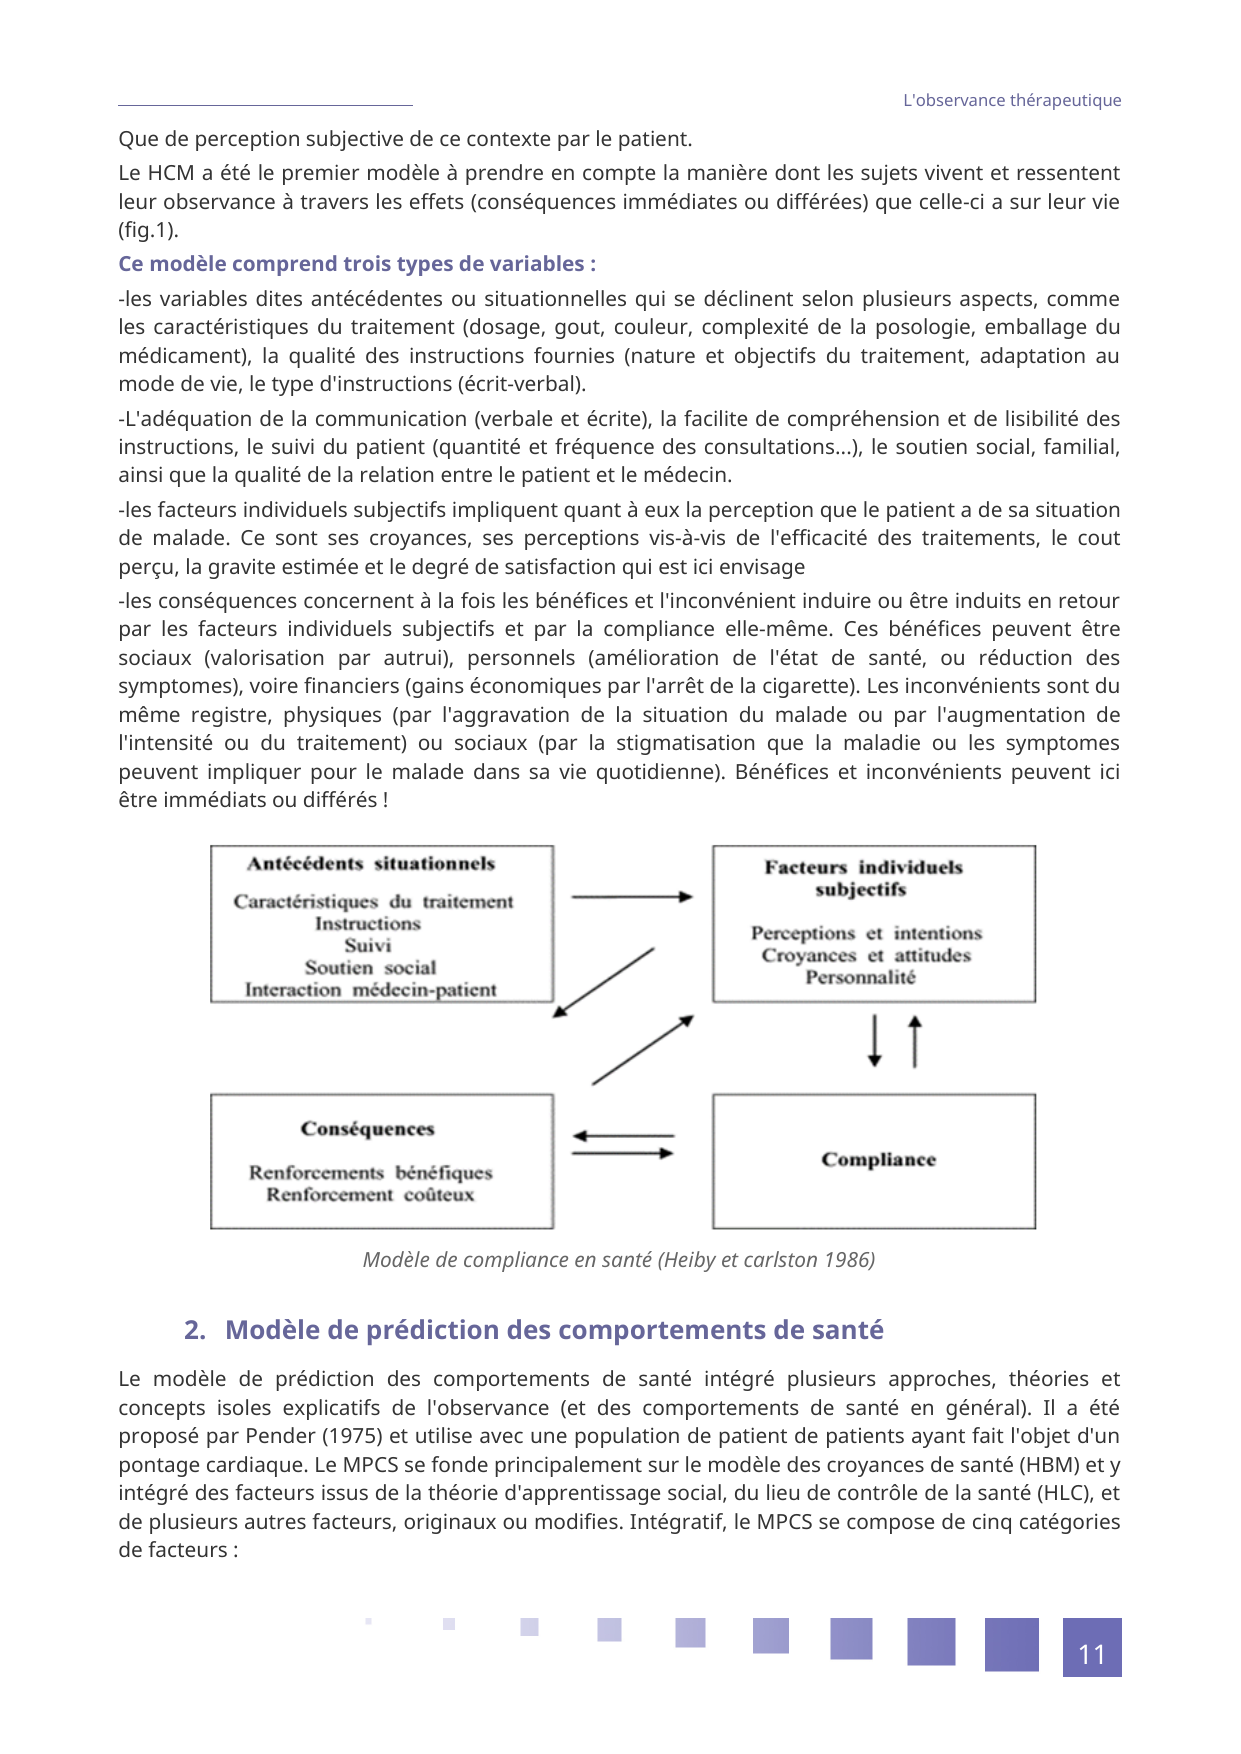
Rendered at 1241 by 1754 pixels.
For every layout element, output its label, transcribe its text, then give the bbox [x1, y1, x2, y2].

text Ce modèle comprend trois types de variables : [118, 249, 1122, 278]
text Que de perception subjective de ce contexte par le patient. [118, 124, 1122, 152]
picture [194, 833, 1046, 1246]
text Le HCM a été le premier modèle à prendre en compte la manière dont les sujets vivent et ressentent leur observance à travers les effets (conséquences immédiates ou différées) que celle-ci a sur leur vie (fig.1). [118, 158, 1122, 244]
text Le modèle de prédiction des comportements de santé intégré plusieurs approches, théories et concepts isoles explicatifs de l'observance (et des comportements de santé en général). Il a été proposé par Pender (1975) et utilise avec une population de patient de patients ayant fait l'objet d'un pontage cardiaque. Le MPCS se fonde principalement sur le modèle des croyances de santé (HBM) et y intégré des facteurs issus de la théorie d'apprentissage social, du lieu de contrôle de la santé (HLC), et de plusieurs autres facteurs, originaux ou modifies. Intégratif, le MPCS se compose de cinq catégories de facteurs : [118, 1364, 1122, 1564]
picture [321, 1618, 1122, 1678]
text -les conséquences concernent à la fois les bénéfices et l'inconvénient induire ou être induits en retour par les facteurs individuels subjectifs et par la compliance elle-même. Ces bénéfices peuvent être sociaux (valorisation par autrui), personnels (amélioration de l'état de santé, ou réduction des symptomes), voire financiers (gains économiques par l'arrêt de la cigarette). Les inconvénients sont du même registre, physiques (par l'aggravation de la situation du malade ou par l'augmentation de l'intensité ou du traitement) ou sociaux (par la stigmatisation que la maladie ou les symptomes peuvent impliquer pour le malade dans sa vie quotidienne). Bénéfices et inconvénients peuvent ici être immédiats ou différés ! [118, 586, 1122, 814]
text -les facteurs individuels subjectifs impliquent quant à eux la perception que le patient a de sa situation de malade. Ce sont ses croyances, ses perceptions vis-à-vis de l'efficacité des traitements, le cout perçu, la gravite estimée et le degré de satisfaction qui est ici envisage [118, 495, 1122, 580]
title Modèle de compliance en santé (Heiby et carlston 1986) [118, 1245, 1122, 1274]
title Modèle de prédiction des comportements de santé [177, 1311, 1122, 1347]
text -L'adéquation de la communication (verbale et écrite), la facilite de compréhension et de lisibilité des instructions, le suivi du patient (quantité et fréquence des consultations...), le soutien social, familial, ainsi que la qualité de la relation entre le patient et le médecin. [118, 404, 1122, 489]
text -les variables dites antécédentes ou situationnelles qui se déclinent selon plusieurs aspects, comme les caractéristiques du traitement (dosage, gout, couleur, complexité de la posologie, emballage du médicament), la qualité des instructions fournies (nature et objectifs du traitement, adaptation au mode de vie, le type d'instructions (écrit-verbal). [118, 284, 1122, 398]
